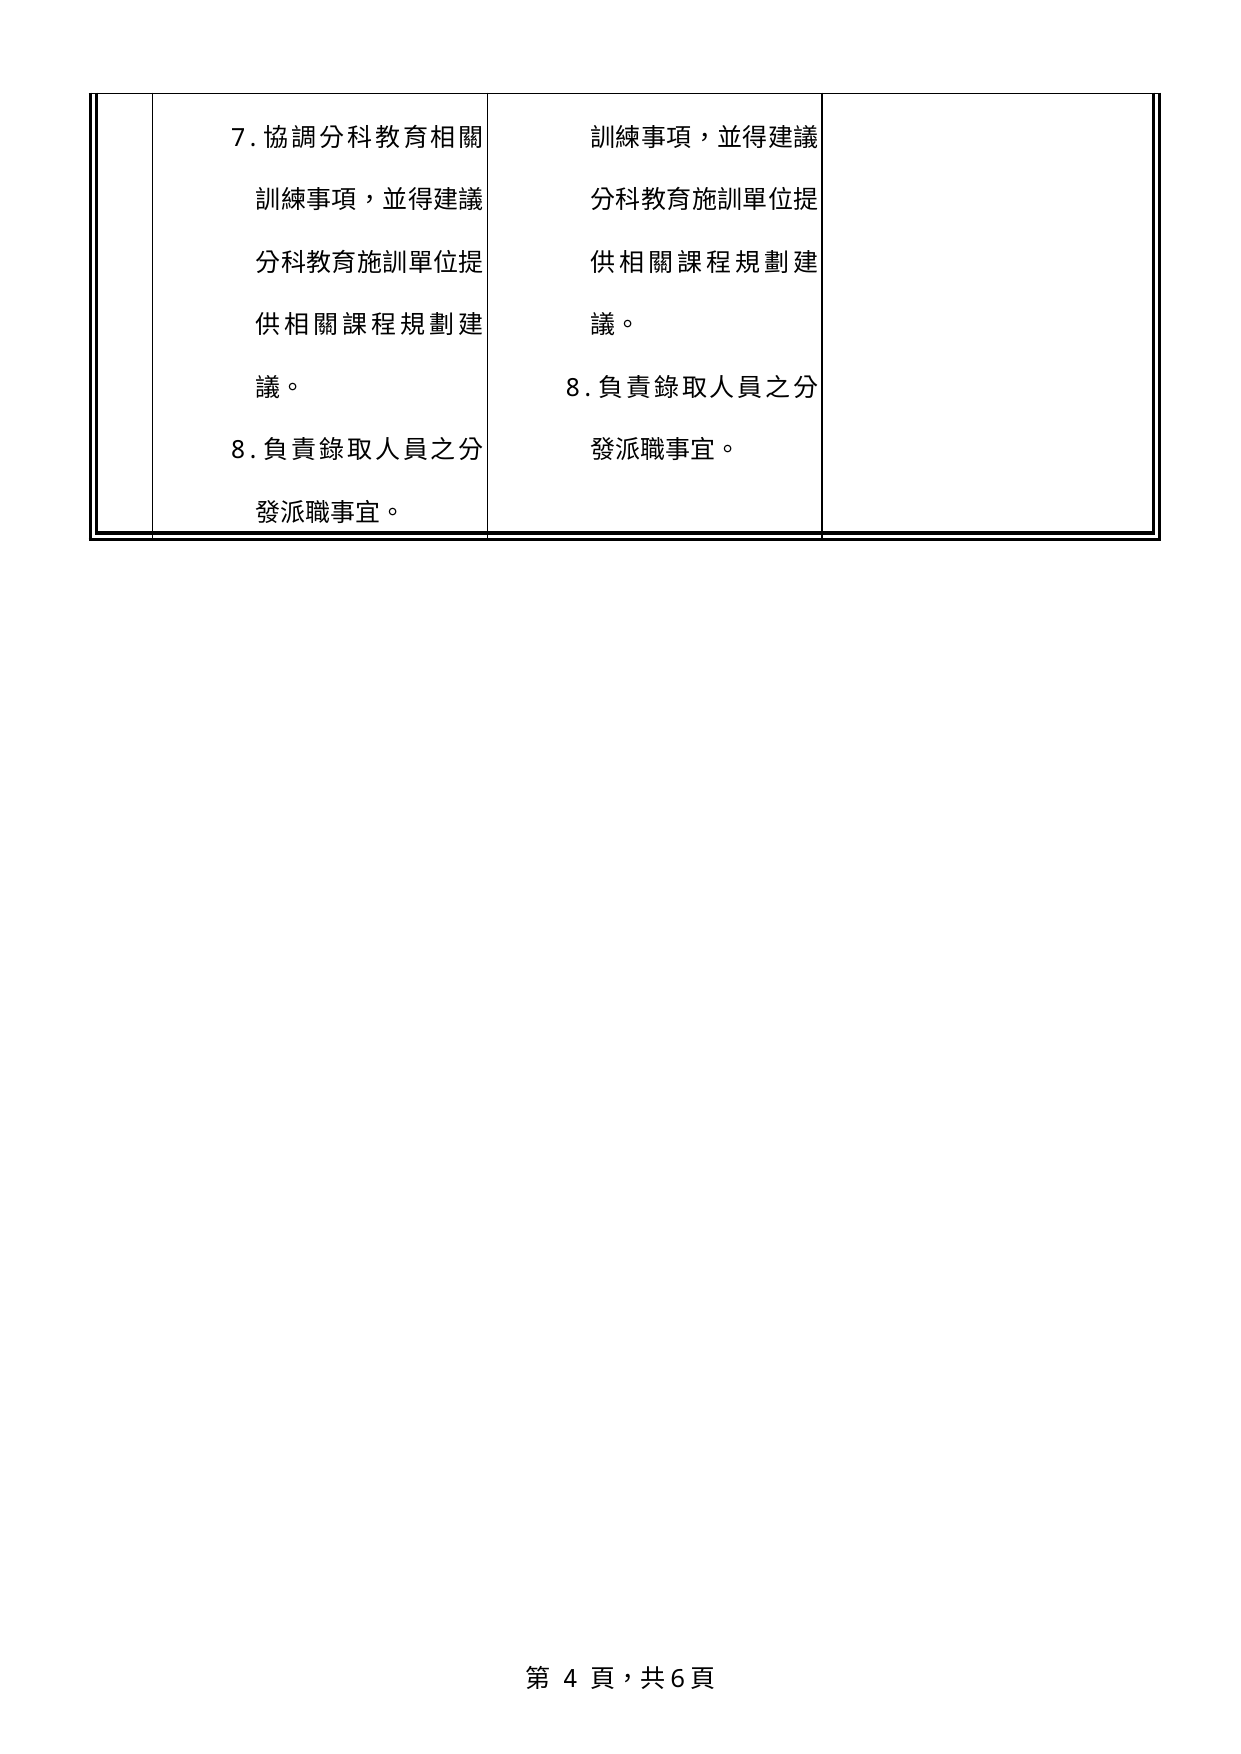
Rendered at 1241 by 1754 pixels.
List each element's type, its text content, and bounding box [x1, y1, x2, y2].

table_cell 7.協調分科教育相關訓練事項，並得建議分科教育施訓單位提供相關課程規劃建議。 8.負責錄取人員之分發派職事宜。 [153, 94, 487, 531]
table_cell [823, 94, 1152, 531]
table_cell 訓練事項，並得建議分科教育施訓單位提供相關課程規劃建議。 8.負責錄取人員之分發派職事宜。 [488, 94, 821, 531]
table_cell [98, 94, 152, 531]
